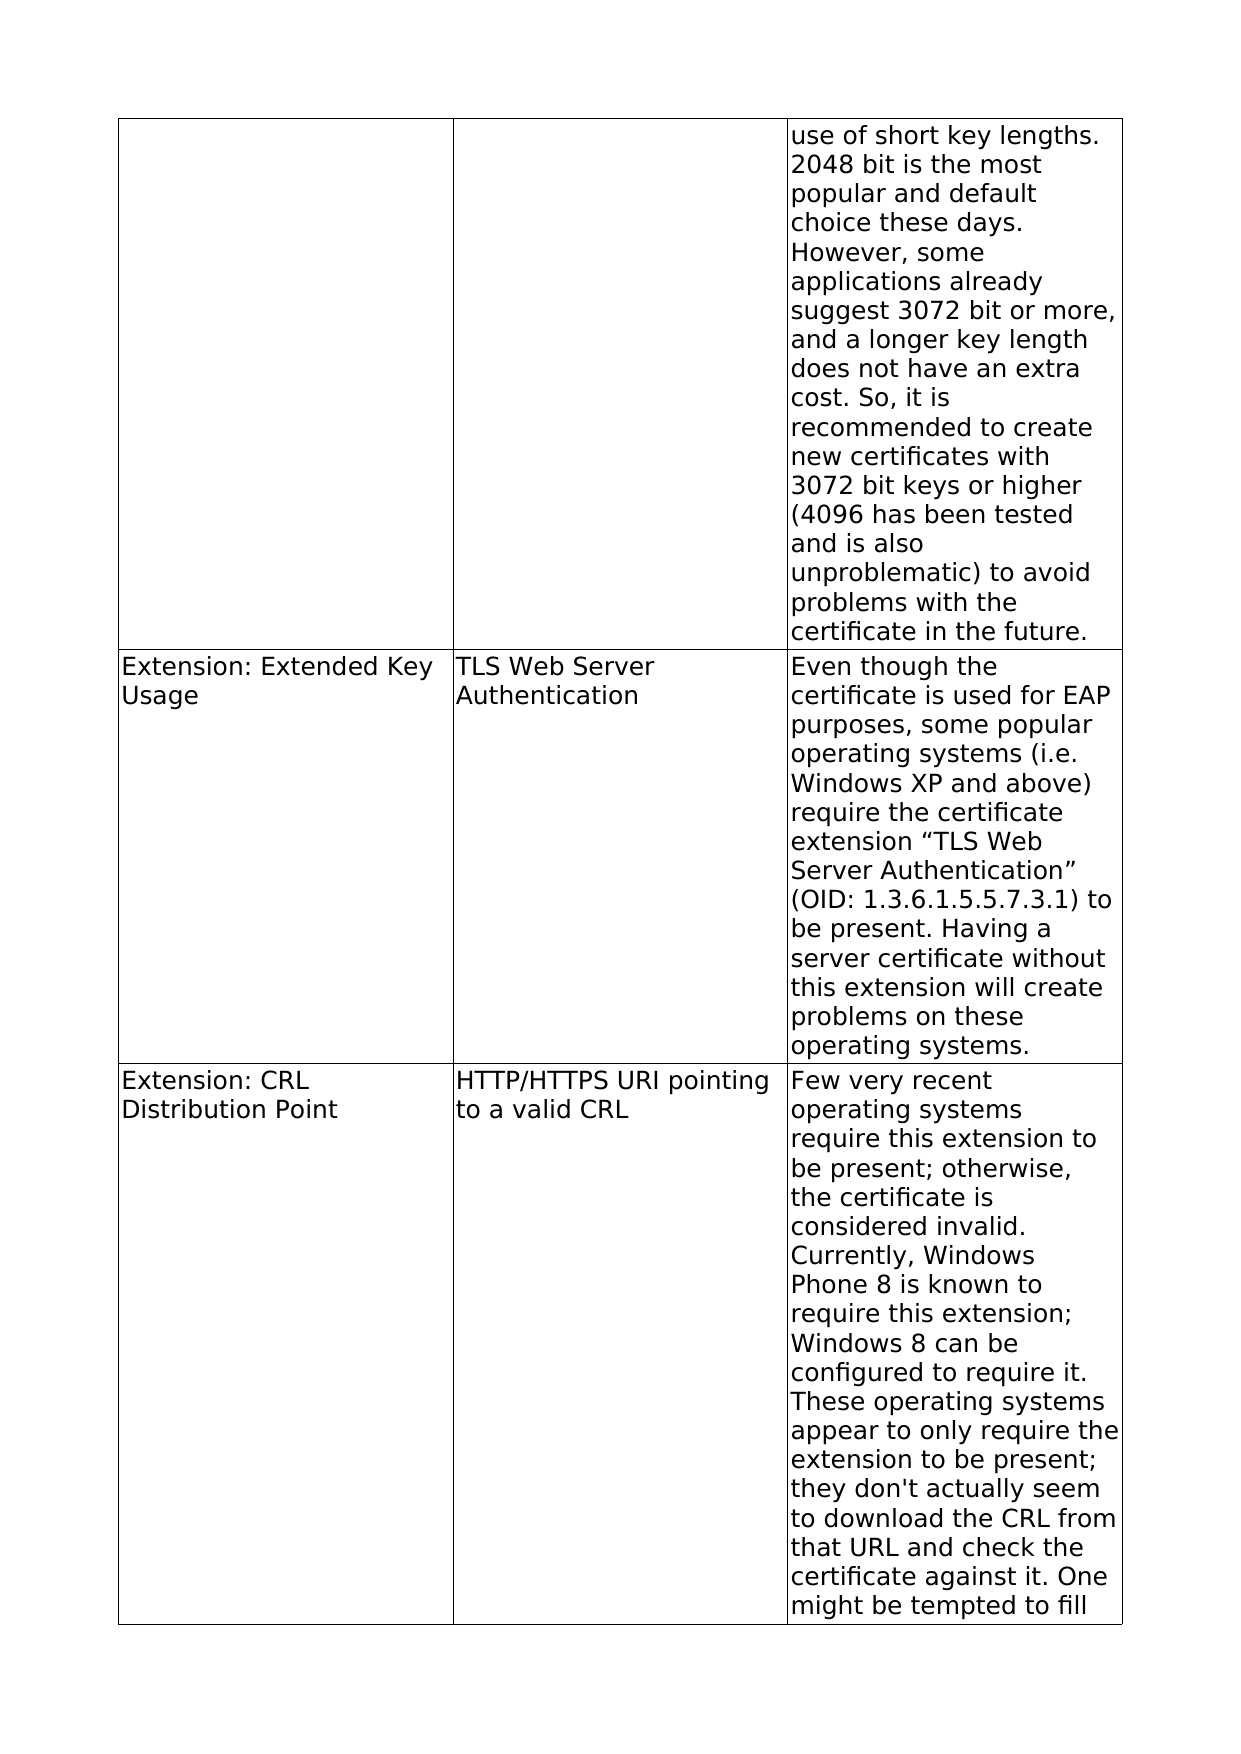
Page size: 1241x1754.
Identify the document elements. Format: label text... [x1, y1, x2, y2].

table_cell [454, 119, 787, 649]
table_cell Even though the certificate is used for EAP purposes, some popular operating systems (i.e. Windows XP and above) require the certificate extension “TLS Web Server Authentication” (OID: 1.3.6.1.5.5.7.3.1) to be present. Having a server certificate without this extension will create problems on these operating systems. [788, 650, 1122, 1063]
table_cell Extension: CRL Distribution Point [119, 1064, 453, 1623]
table_cell TLS Web Server Authentication [454, 650, 787, 1063]
table_cell Extension: Extended Key Usage [119, 650, 453, 1063]
table_cell HTTP/HTTPS URI pointing to a valid CRL [454, 1064, 787, 1623]
table_cell use of short key lengths. 2048 bit is the most popular and default choice these days. However, some applications already suggest 3072 bit or more, and a longer key length does not have an extra cost. So, it is recommended to create new certificates with 3072 bit keys or higher (4096 has been tested and is also unproblematic) to avoid problems with the certificate in the future. [788, 119, 1122, 649]
table_cell Few very recent operating systems require this extension to be present; otherwise, the certificate is considered invalid. Currently, Windows Phone 8 is known to require this extension; Windows 8 can be configured to require it. These operating systems appear to only require the extension to be present; they don't actually seem to download the CRL from that URL and check the certificate against it. One might be tempted to fill [788, 1064, 1122, 1623]
table_cell [119, 119, 453, 649]
